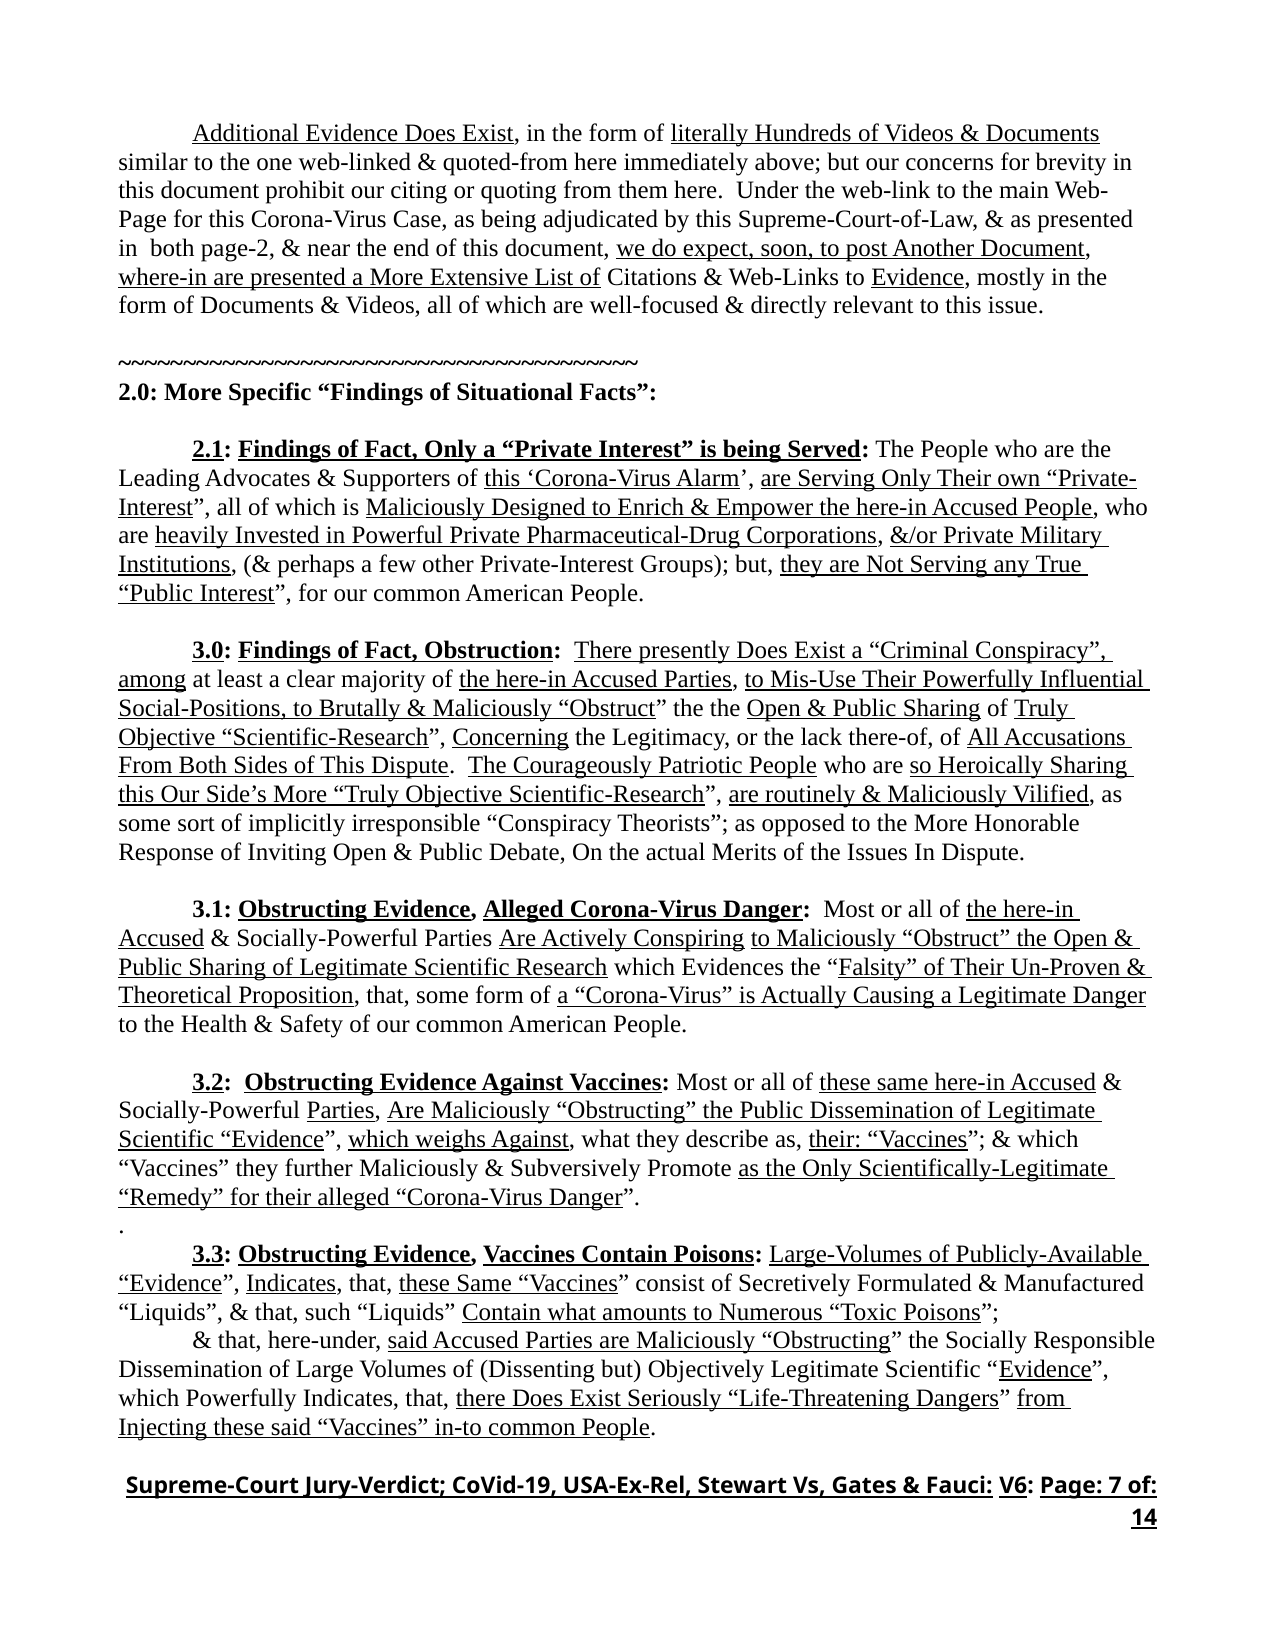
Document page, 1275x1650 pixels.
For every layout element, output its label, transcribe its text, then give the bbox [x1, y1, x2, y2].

text . [118, 1211, 1157, 1239]
text 2.0: More Specific “Findings of Situational Facts”: [118, 377, 1157, 406]
text 2.1: Findings of Fact, Only a “Private Interest” is being Served: The People who are the Leading Advocates & Supporters of this ‘Corona-Virus Alarm’, are Serving Only Their own “Private-Interest”, all of which is Maliciously Designed to Enrich & Empower the here-in Accused People, who are heavily Invested in Powerful Private Pharmaceutical-Drug Corporations, &/or Private Military Institutions, (& perhaps a few other Private-Interest Groups); but, they are Not Serving any True “Public Interest”, for our common American People. [118, 434, 1157, 607]
text Additional Evidence Does Exist, in the form of literally Hundreds of Videos & Documents similar to the one web-linked & quoted-from here immediately above; but our concerns for brevity in this document prohibit our citing or quoting from them here. Under the web-link to the main Web-Page for this Corona-Virus Case, as being adjudicated by this Supreme-Court-of-Law, & as presented in both page-2, & near the end of this document, we do expect, soon, to post Another Document, where-in are presented a More Extensive List of Citations & Web-Links to Evidence, mostly in the form of Documents & Videos, all of which are well-focused & directly relevant to this issue. [118, 118, 1157, 348]
text 3.3: Obstructing Evidence, Vaccines Contain Poisons: Large-Volumes of Publicly-Available “Evidence”, Indicates, that, these Same “Vaccines” consist of Secretively Formulated & Manufactured “Liquids”, & that, such “Liquids” Contain what amounts to Numerous “Toxic Poisons”; & that, here-under, said Accused Parties are Maliciously “Obstructing” the Socially Responsible Dissemination of Large Volumes of (Dissenting but) Objectively Legitimate Scientific “Evidence”, which Powerfully Indicates, that, there Does Exist Seriously “Life-Threatening Dangers” from Injecting these said “Vaccines” in-to common People. [118, 1239, 1157, 1469]
text 3.0: Findings of Fact, Obstruction: There presently Does Exist a “Criminal Conspiracy”, among at least a clear majority of the here-in Accused Parties, to Mis-Use Their Powerfully Influential Social-Positions, to Brutally & Maliciously “Obstruct” the the Open & Public Sharing of Truly Objective “Scientific-Research”, Concerning the Legitimacy, or the lack there-of, of All Accusations From Both Sides of This Dispute. The Courageously Patriotic People who are so Heroically Sharing this Our Side’s More “Truly Objective Scientific-Research”, are routinely & Maliciously Vilified, as some sort of implicitly irresponsible “Conspiracy Theorists”; as opposed to the More Honorable Response of Inviting Open & Public Debate, On the actual Merits of the Issues In Dispute. 3.1: Obstructing Evidence, Alleged Corona-Virus Danger: Most or all of the here-in Accused & Socially-Powerful Parties Are Actively Conspiring to Maliciously “Obstruct” the Open & Public Sharing of Legitimate Scientific Research which Evidences the “Falsity” of Their Un-Proven & Theoretical Proposition, that, some form of a “Corona-Virus” is Actually Causing a Legitimate Danger to the Health & Safety of our common American People. 3.2: Obstructing Evidence Against Vaccines: Most or all of these same here-in Accused & Socially-Powerful Parties, Are Maliciously “Obstructing” the Public Dissemination of Legitimate Scientific “Evidence”, which weighs Against, what they describe as, their: “Vaccines”; & which “Vaccines” they further Maliciously & Subversively Promote as the Only Scientifically-Legitimate “Remedy” for their alleged “Corona-Virus Danger”. [118, 636, 1157, 1211]
text ~~~~~~~~~~~~~~~~~~~~~~~~~~~~~~~~~~~~~~~~ [118, 348, 1157, 377]
